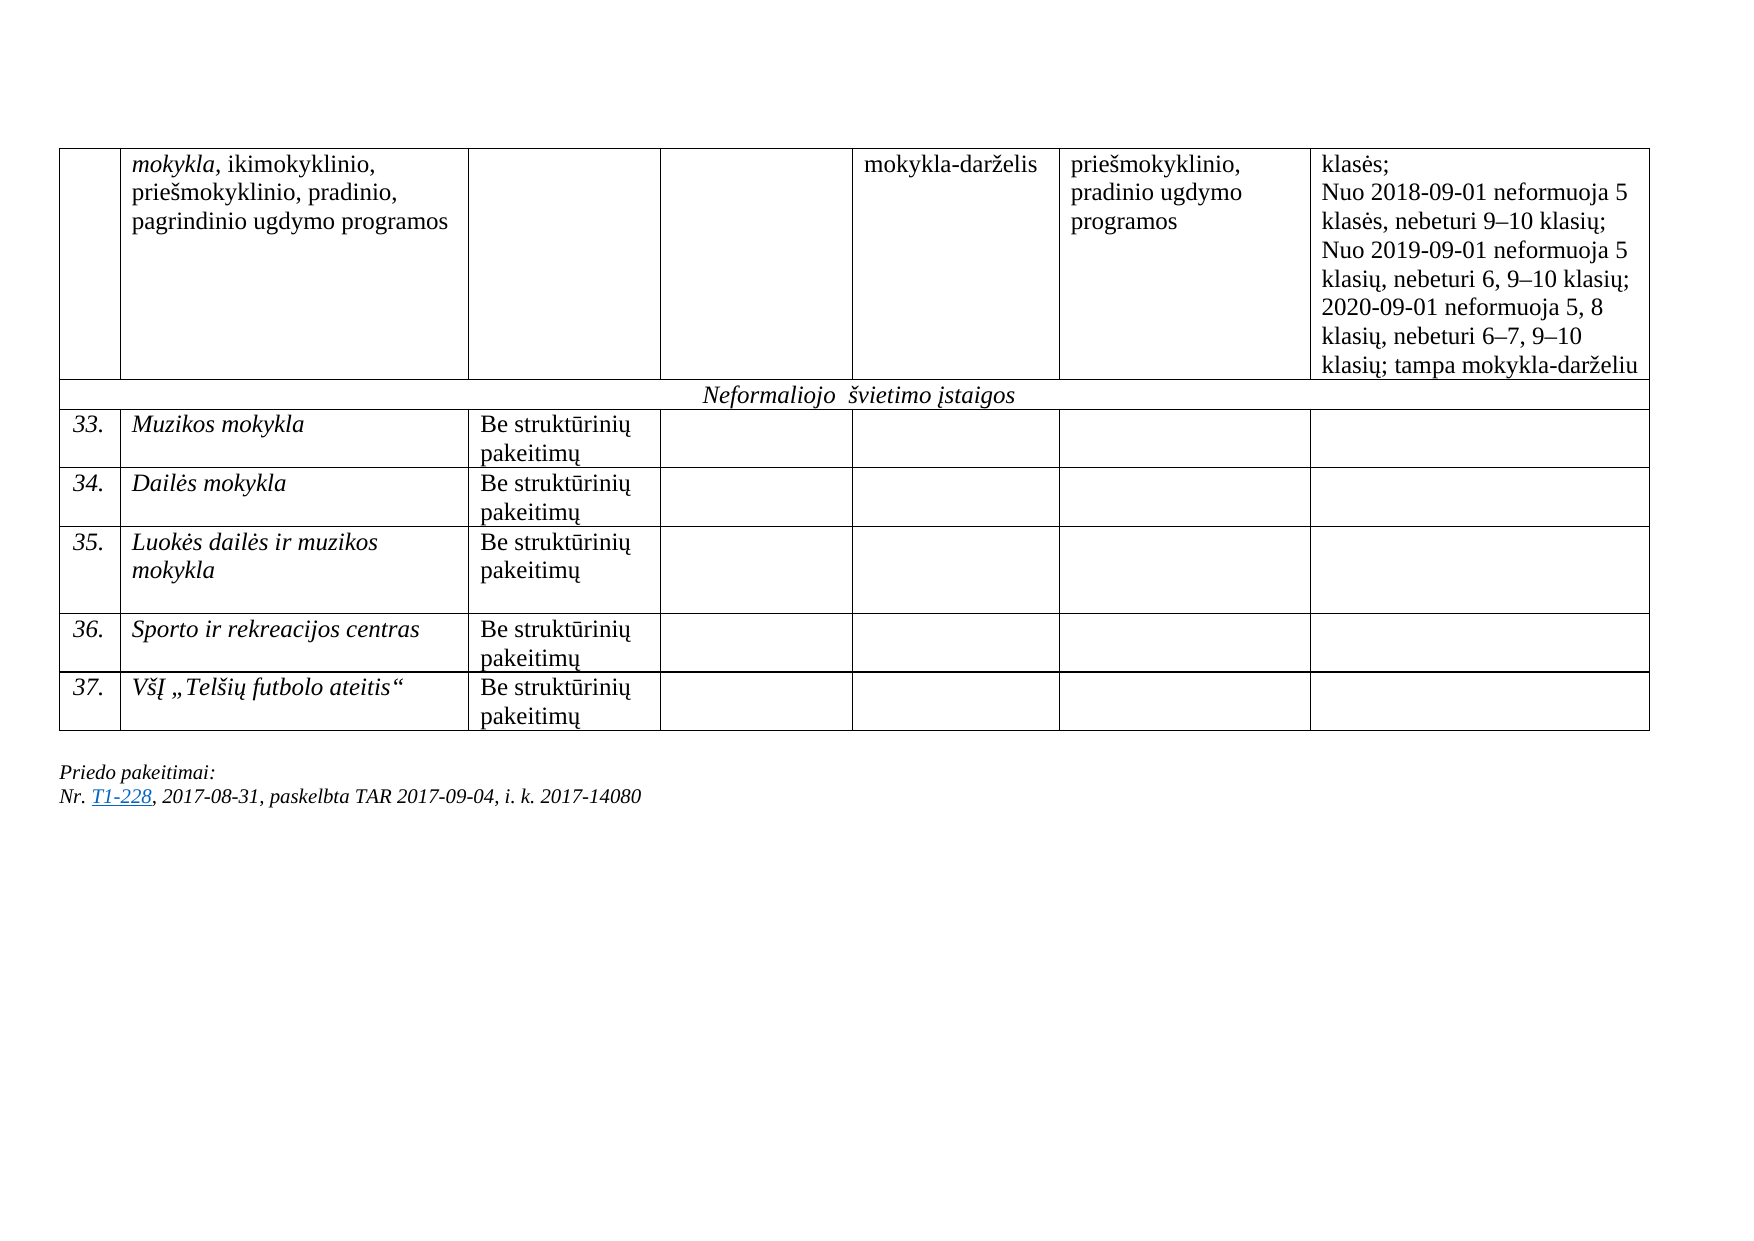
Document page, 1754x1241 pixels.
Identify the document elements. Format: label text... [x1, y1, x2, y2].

table_cell Luokės dailės ir muzikos mokykla [121, 527, 468, 613]
table_cell [1311, 468, 1649, 526]
table_cell [1060, 527, 1310, 613]
table_cell [853, 527, 1059, 613]
table_cell Be struktūrinių pakeitimų [469, 527, 660, 613]
table_cell [661, 468, 852, 526]
table_cell Be struktūrinių pakeitimų [469, 614, 660, 671]
table_cell [1311, 614, 1649, 671]
table_cell 34. [60, 468, 120, 526]
table_cell [1311, 527, 1649, 613]
table_cell [469, 380, 661, 408]
table_cell [853, 614, 1059, 671]
table_cell 36. [60, 614, 120, 671]
table_cell [853, 673, 1059, 730]
table_cell [661, 527, 852, 613]
table_cell [60, 149, 120, 379]
table_cell 33. [60, 410, 120, 467]
table_cell mokykla-darželis [853, 149, 1059, 379]
table_cell [469, 149, 660, 379]
table_cell 37. [60, 673, 120, 730]
table_cell Be struktūrinių pakeitimų [469, 410, 660, 467]
table_cell Neformaliojo švietimo įstaigos [661, 380, 1059, 408]
table_cell [661, 149, 852, 379]
table_cell Sporto ir rekreacijos centras [121, 614, 468, 671]
text Nr. T1-228, 2017-08-31, paskelbta TAR 2017-09-04, i. k. 2017-14080 [59, 784, 1577, 808]
table_cell [1311, 673, 1649, 730]
table_cell [661, 673, 852, 730]
table_cell VšĮ „Telšių futbolo ateitis“ [121, 673, 468, 730]
table_cell [853, 468, 1059, 526]
table_cell Be struktūrinių pakeitimų [469, 468, 660, 526]
table_cell [1311, 410, 1649, 467]
table_cell 35. [60, 527, 120, 613]
text Priedo pakeitimai: [59, 760, 1577, 784]
table_cell [1310, 380, 1649, 408]
table_cell [1060, 468, 1310, 526]
table_cell [661, 410, 852, 467]
table_cell mokykla, ikimokyklinio, priešmokyklinio, pradinio, pagrindinio ugdymo programos [121, 149, 468, 379]
table_cell [1060, 614, 1310, 671]
table_cell [60, 380, 120, 408]
table_cell [1059, 380, 1310, 408]
table_cell Muzikos mokykla [121, 410, 468, 467]
table_cell Be struktūrinių pakeitimų [469, 673, 660, 730]
table_cell priešmokyklinio, pradinio ugdymo programos [1060, 149, 1310, 379]
table_cell [1060, 410, 1310, 467]
table_cell [661, 614, 852, 671]
table_cell [120, 380, 469, 408]
table_cell [853, 410, 1059, 467]
table_cell [1060, 673, 1310, 730]
table_cell Dailės mokykla [121, 468, 468, 526]
table_cell klasės; Nuo 2018-09-01 neformuoja 5 klasės, nebeturi 9–10 klasių; Nuo 2019-09-01 neformuoja 5 klasių, nebeturi 6, 9–10 klasių; 2020-09-01 neformuoja 5, 8 klasių, nebeturi 6–7, 9–10 klasių; tampa mokykla-darželiu [1311, 149, 1649, 379]
